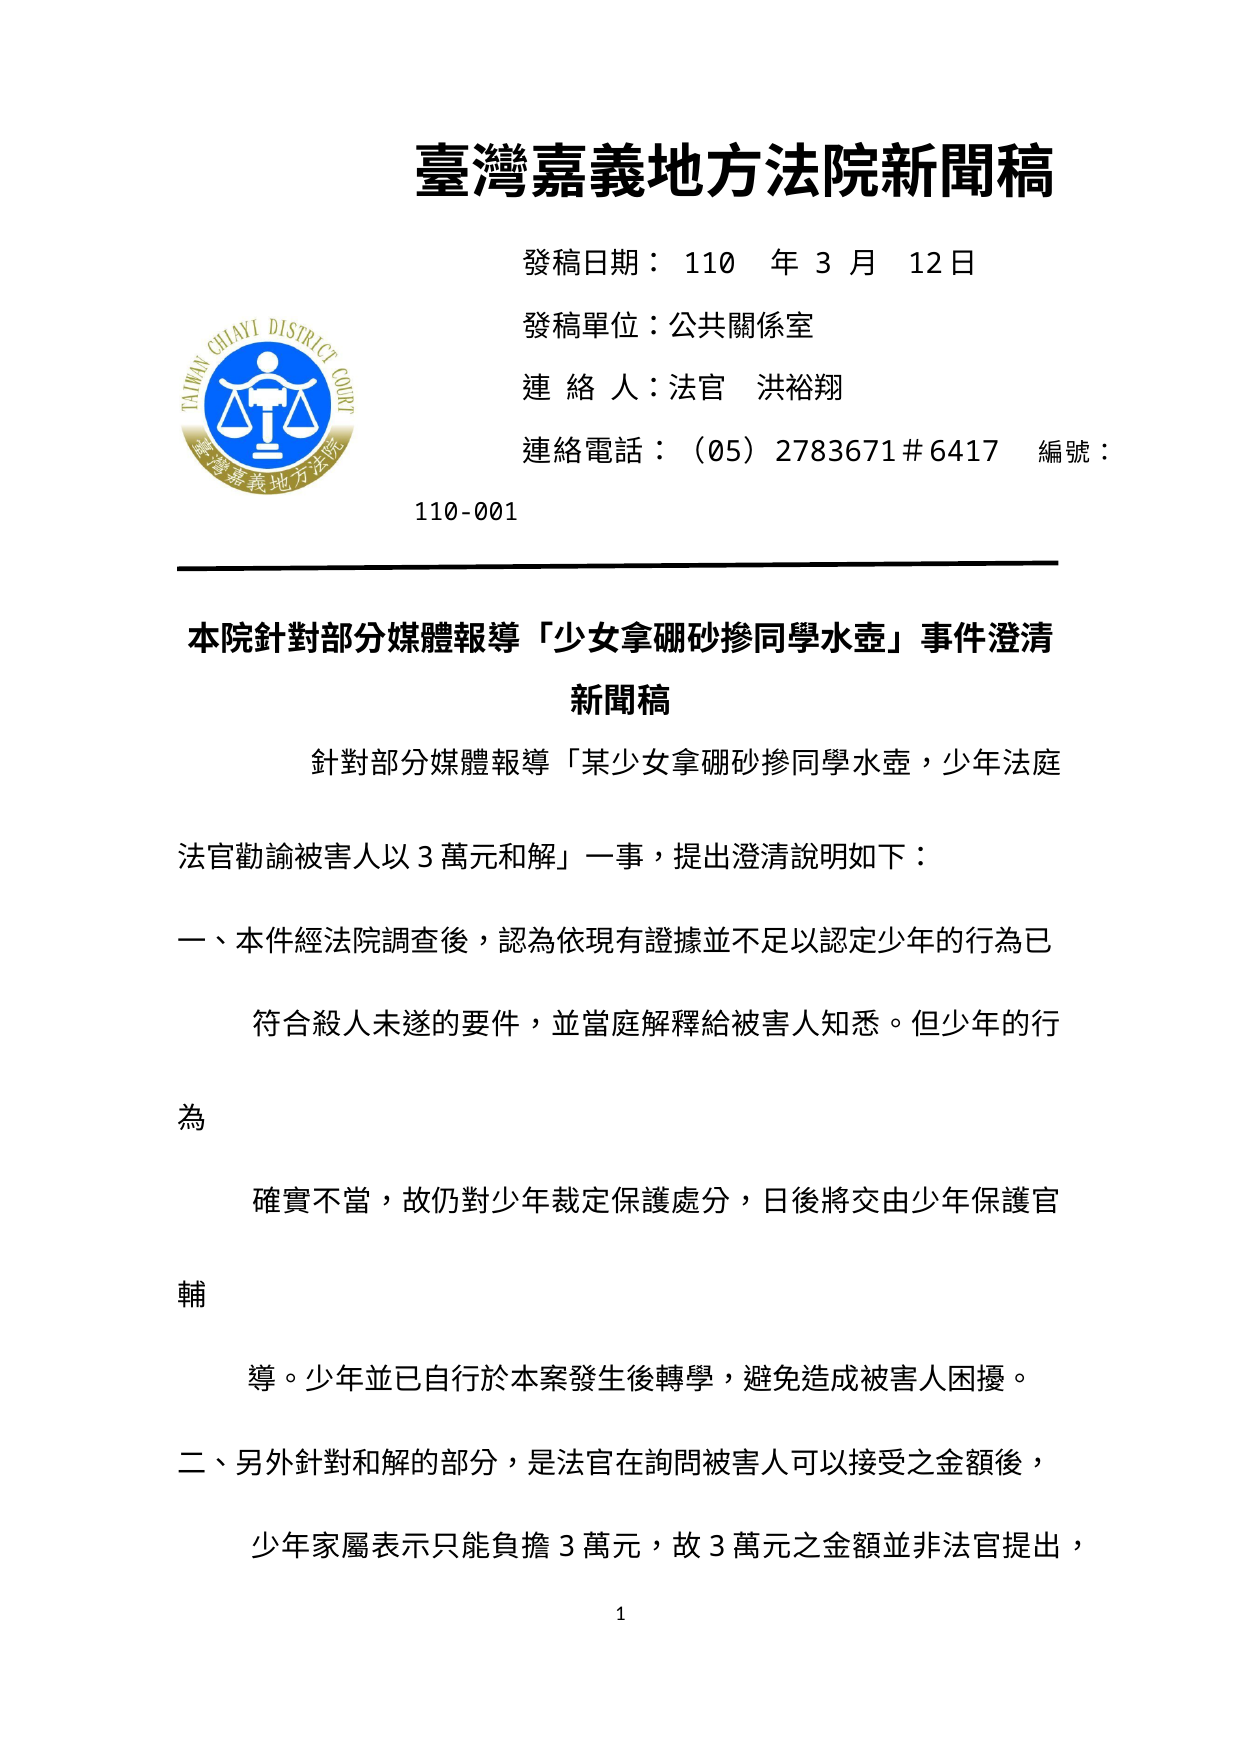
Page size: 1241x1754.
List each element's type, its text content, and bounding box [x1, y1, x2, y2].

text 本院針對部分媒體報導「少女拿硼砂摻同學水壺」事件澄清新聞稿 [177, 594, 1063, 719]
text 針對部分媒體報導「某少女拿硼砂摻同學水壺，少年法庭法官勸諭被害人以3萬元和解」一事，提出澄清說明如下： [177, 719, 1063, 875]
text 少年家屬表示只能負擔3萬元，故3萬元之金額並非法官提出，特 [177, 1502, 1063, 1565]
text 二、另外針對和解的部分，是法官在詢問被害人可以接受之金額後， [177, 1419, 1063, 1481]
text 導。少年並已自行於本案發生後轉學，避免造成被害人困擾。 [177, 1335, 1063, 1397]
table_header [161, 94, 410, 532]
text 一、本件經法院調查後，認為依現有證據並不足以認定少年的行為已 [177, 897, 1063, 959]
text 符合殺人未遂的要件，並當庭解釋給被害人知悉。但少年的行為 [177, 980, 1063, 1136]
text 確實不當，故仍對少年裁定保護處分，日後將交由少年保護官輔 [177, 1158, 1063, 1314]
table_header 臺灣嘉義地方法院新聞稿 發稿日期： 110 年 3 月 12日 發稿單位：公共關係室 連 絡 人：法官 洪裕翔 連絡電話：（05）2783671＃6417 編號：110-001 [410, 94, 1120, 532]
